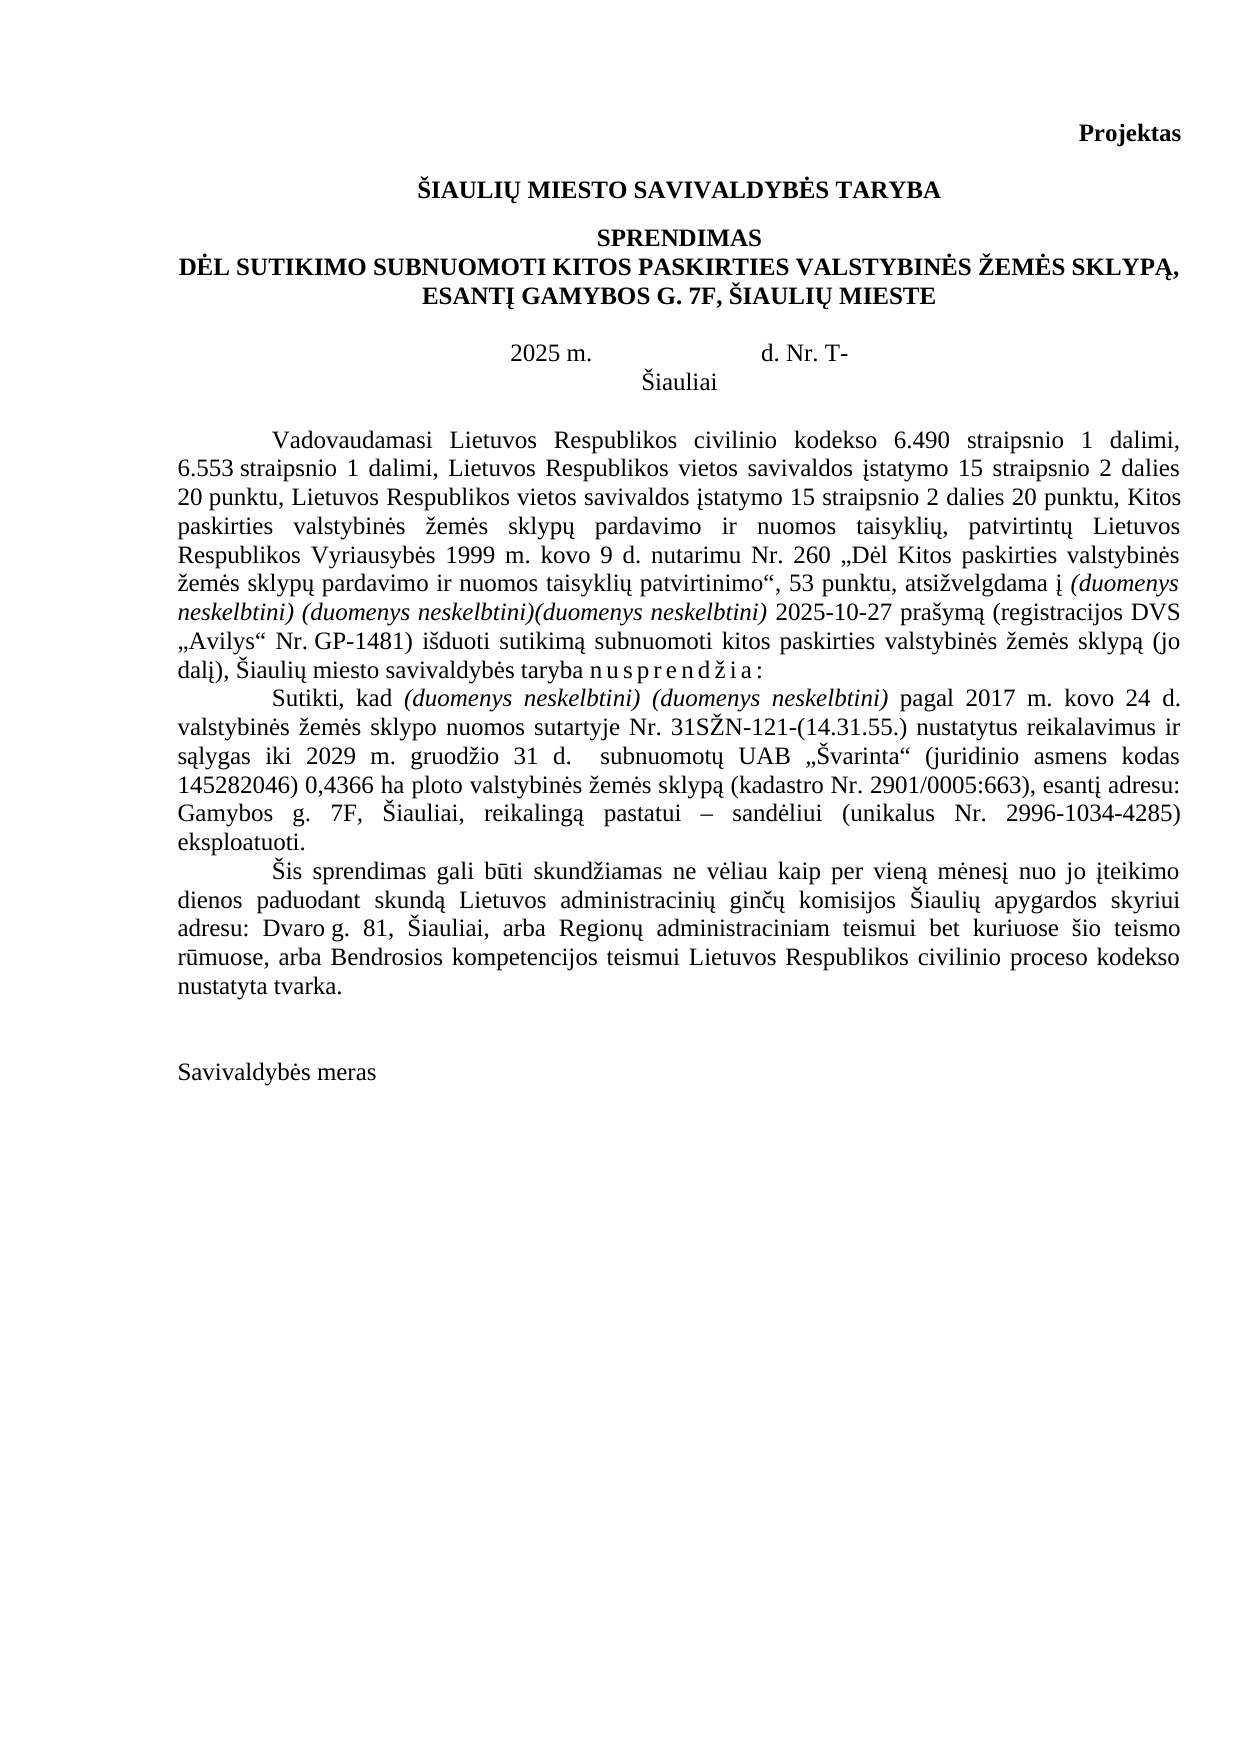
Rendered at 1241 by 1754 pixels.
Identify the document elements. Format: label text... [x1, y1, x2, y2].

text Šis sprendimas gali būti skundžiamas ne vėliau kaip per vieną mėnesį nuo jo įteikimo dienos paduodant skundą Lietuvos administracinių ginčų komisijos Šiaulių apygardos skyriui adresu: Dvaro g. 81, Šiauliai, arba Regionų administraciniam teismui bet kuriuose šio teismo rūmuose, arba Bendrosios kompetencijos teismui Lietuvos Respublikos civilinio proceso kodekso nustatyta tvarka. [177, 856, 1181, 1000]
text Projektas [177, 118, 1181, 147]
text Vadovaudamasi Lietuvos Respublikos civilinio kodekso 6.490 straipsnio 1 dalimi, 6.553 straipsnio 1 dalimi, Lietuvos Respublikos vietos savivaldos įstatymo 15 straipsnio 2 dalies 20 punktu, Lietuvos Respublikos vietos savivaldos įstatymo 15 straipsnio 2 dalies 20 punktu, Kitos paskirties valstybinės žemės sklypų pardavimo ir nuomos taisyklių, patvirtintų Lietuvos Respublikos Vyriausybės 1999 m. kovo 9 d. nutarimu Nr. 260 „Dėl Kitos paskirties valstybinės žemės sklypų pardavimo ir nuomos taisyklių patvirtinimo“, 53 punktu, atsižvelgdama į (duomenys neskelbtini) (duomenys neskelbtini)(duomenys neskelbtini) 2025-10-27 prašymą (registracijos DVS „Avilys“ Nr. GP-1481) išduoti sutikimą subnuomoti kitos paskirties valstybinės žemės sklypą (jo dalį), Šiaulių miesto savivaldybės taryba nusprendžia: [177, 425, 1181, 683]
text 2025 m. d. Nr. T- [177, 338, 1181, 367]
text Savivaldybės meras [177, 1057, 1181, 1086]
text DĖL SUTIKIMO SUBNUOMOTI KITOS PASKIRTIES VALSTYBINĖS ŽEMĖS SKLYPĄ, ESANTĮ GAMYBOS G. 7F, ŠIAULIŲ MIESTE [177, 252, 1181, 310]
text ŠIAULIŲ MIESTO SAVIVALDYBĖS TARYBA [177, 176, 1181, 204]
text Sutikti, kad (duomenys neskelbtini) (duomenys neskelbtini) pagal 2017 m. kovo 24 d. valstybinės žemės sklypo nuomos sutartyje Nr. 31SŽN-121-(14.31.55.) nustatytus reikalavimus ir sąlygas iki 2029 m. gruodžio 31 d. subnuomotų UAB „Švarinta“ (juridinio asmens kodas 145282046) 0,4366 ha ploto valstybinės žemės sklypą (kadastro Nr. 2901/0005:663), esantį adresu: Gamybos g. 7F, Šiauliai, reikalingą pastatui – sandėliui (unikalus Nr. 2996-1034-4285) eksploatuoti. [177, 683, 1181, 856]
text Šiauliai [177, 367, 1181, 396]
text SPRENDIMAS [177, 223, 1181, 252]
